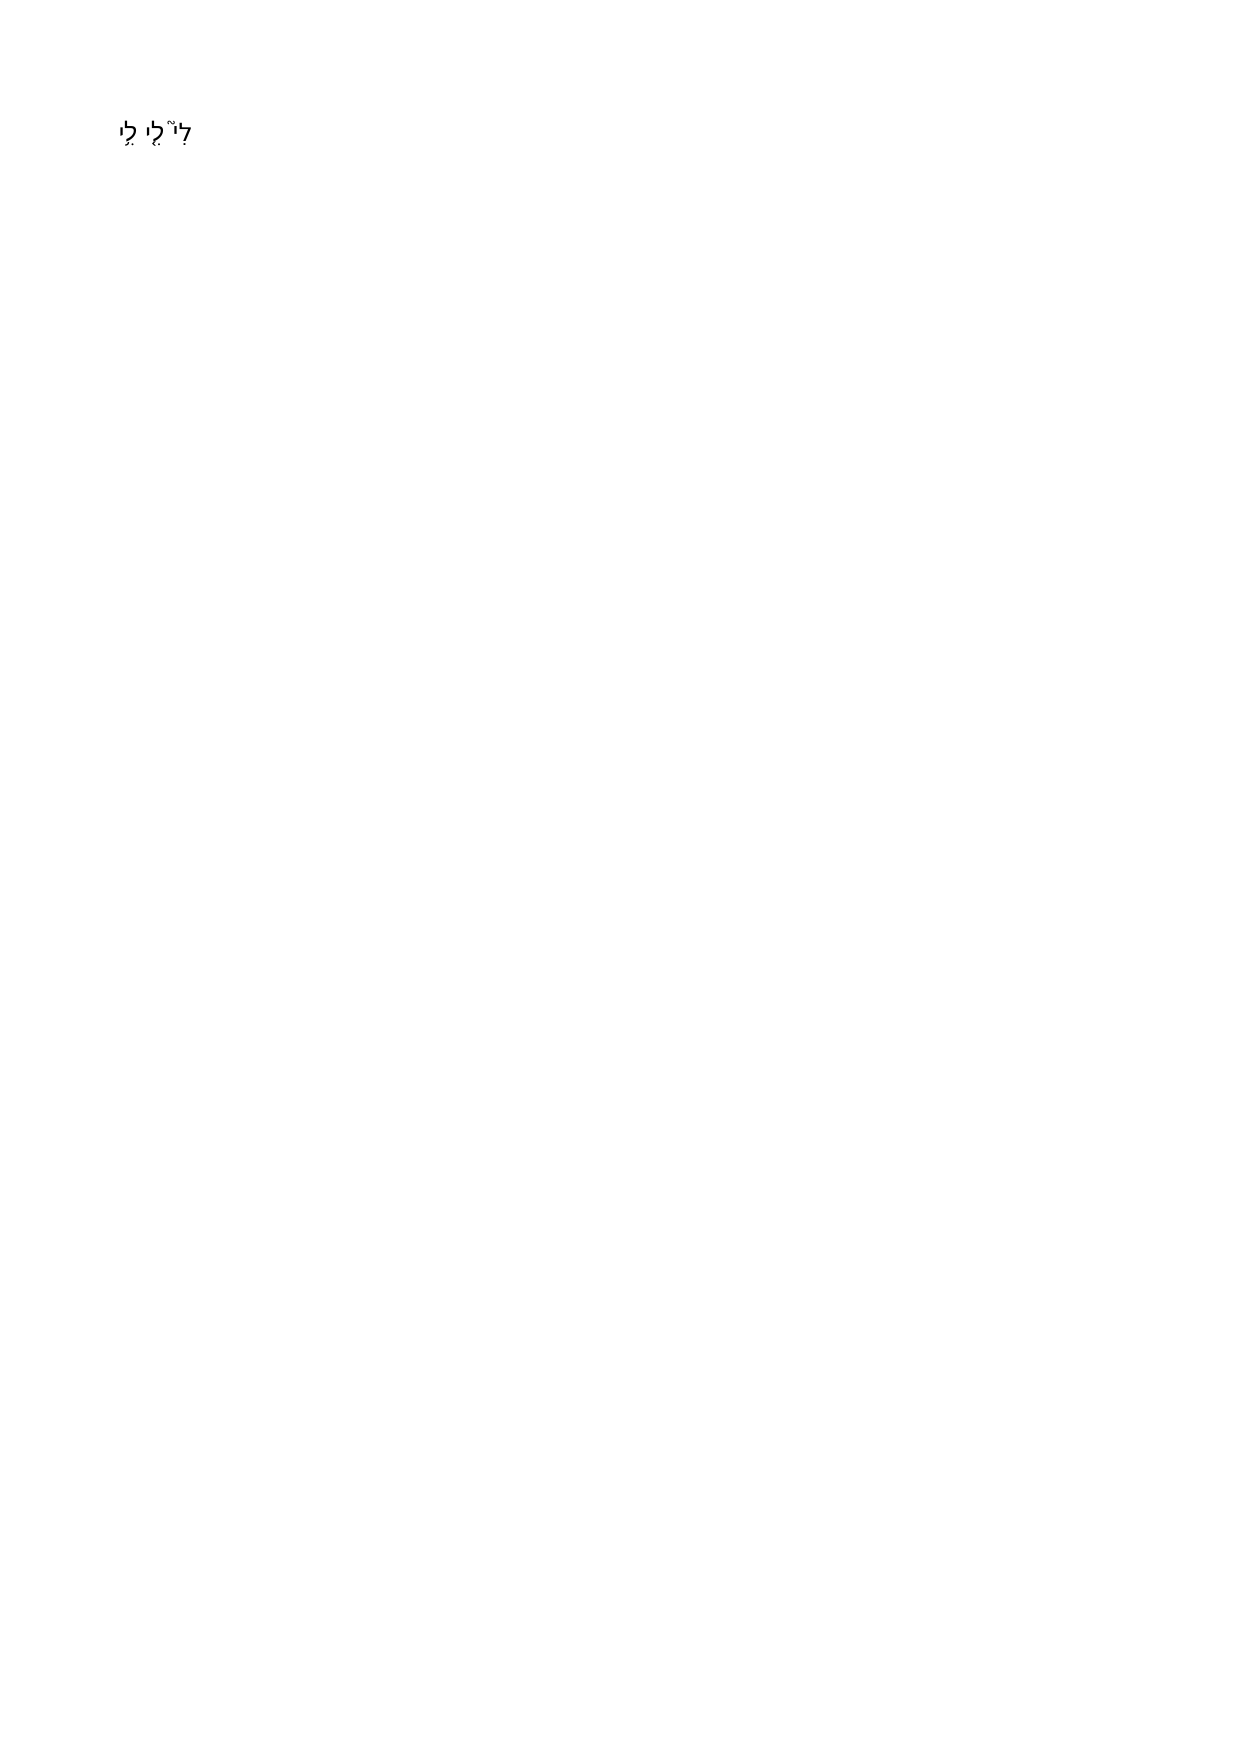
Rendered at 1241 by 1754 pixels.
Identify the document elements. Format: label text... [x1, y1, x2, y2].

text לִי֮ לִ֤י לִ֥י [118, 118, 1122, 147]
